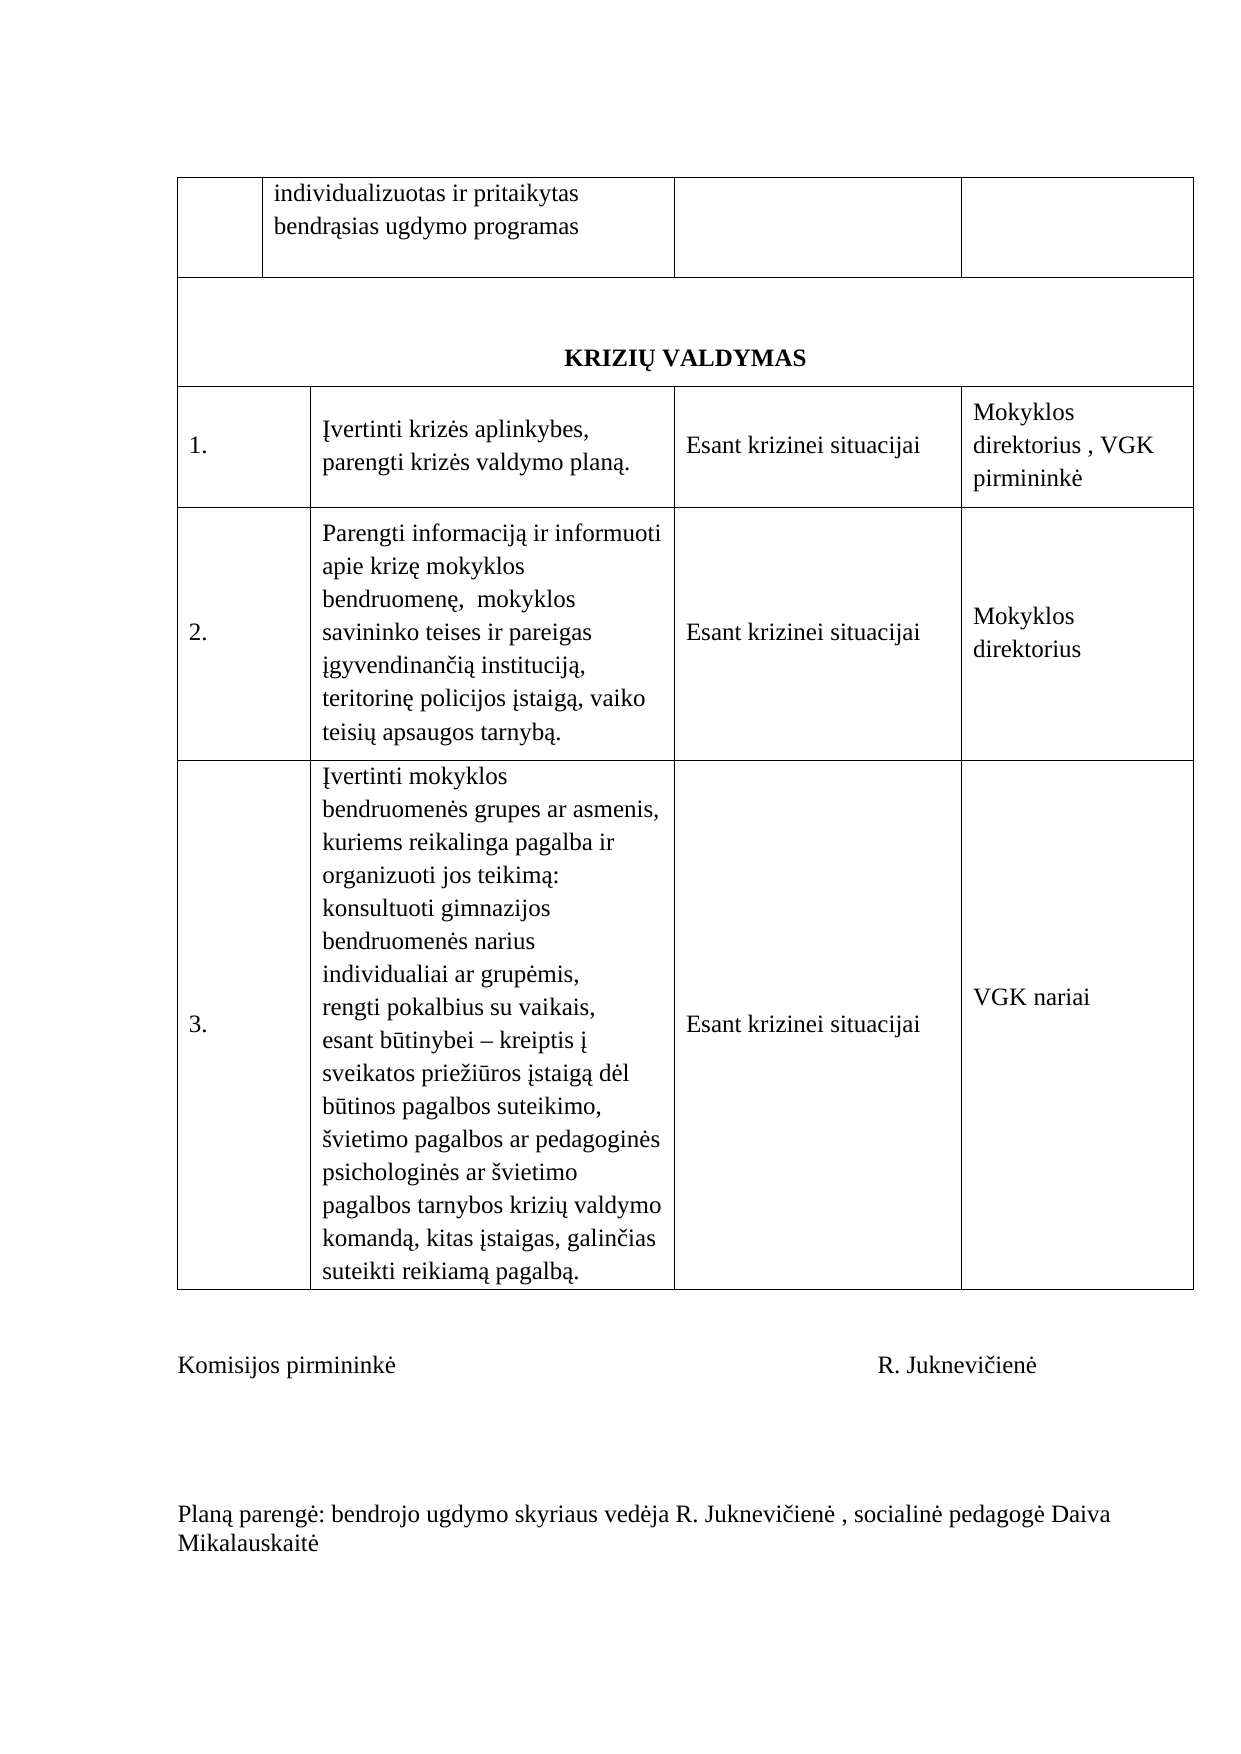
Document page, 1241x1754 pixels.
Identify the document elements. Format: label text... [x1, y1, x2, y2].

table_cell [962, 178, 1193, 277]
table_cell 3. [178, 761, 310, 1289]
text Komisijos pirmininkė R. Juknevičienė [177, 1350, 1181, 1379]
table_cell [178, 178, 262, 277]
table_cell 2. [178, 508, 310, 760]
text Planą parengė: bendrojo ugdymo skyriaus vedėja R. Juknevičienė , socialinė pedagogė Daiva Mikalauskaitė [177, 1499, 1181, 1557]
table_cell Esant krizinei situacijai [675, 387, 961, 507]
table_cell Mokyklos direktorius , VGK pirmininkė [962, 387, 1193, 507]
table_cell 1. [178, 387, 310, 507]
table_cell Parengti informaciją ir informuoti apie krizę mokyklos bendruomenę, mokyklos savininko teises ir pareigas įgyvendinančią instituciją, teritorinę policijos įstaigą, vaiko teisių apsaugos tarnybą. [311, 508, 674, 760]
table_cell individualizuotas ir pritaikytas bendrąsias ugdymo programas [263, 178, 674, 277]
table_cell Įvertinti krizės aplinkybes, parengti krizės valdymo planą. [311, 387, 674, 507]
table_cell Esant krizinei situacijai [675, 761, 961, 1289]
table_cell [675, 178, 961, 277]
table_cell KRIZIŲ VALDYMAS [178, 278, 1193, 386]
table_cell Esant krizinei situacijai [675, 508, 961, 760]
table_cell Mokyklos direktorius [962, 508, 1193, 760]
table_cell Įvertinti mokyklos bendruomenės grupes ar asmenis, kuriems reikalinga pagalba ir organizuoti jos teikimą: konsultuoti gimnazijos bendruomenės narius individualiai ar grupėmis, rengti pokalbius su vaikais, esant būtinybei – kreiptis į sveikatos priežiūros įstaigą dėl būtinos pagalbos suteikimo, švietimo pagalbos ar pedagoginės psichologinės ar švietimo pagalbos tarnybos krizių valdymo komandą, kitas įstaigas, galinčias suteikti reikiamą pagalbą. [311, 761, 674, 1289]
table_cell VGK nariai [962, 761, 1193, 1289]
